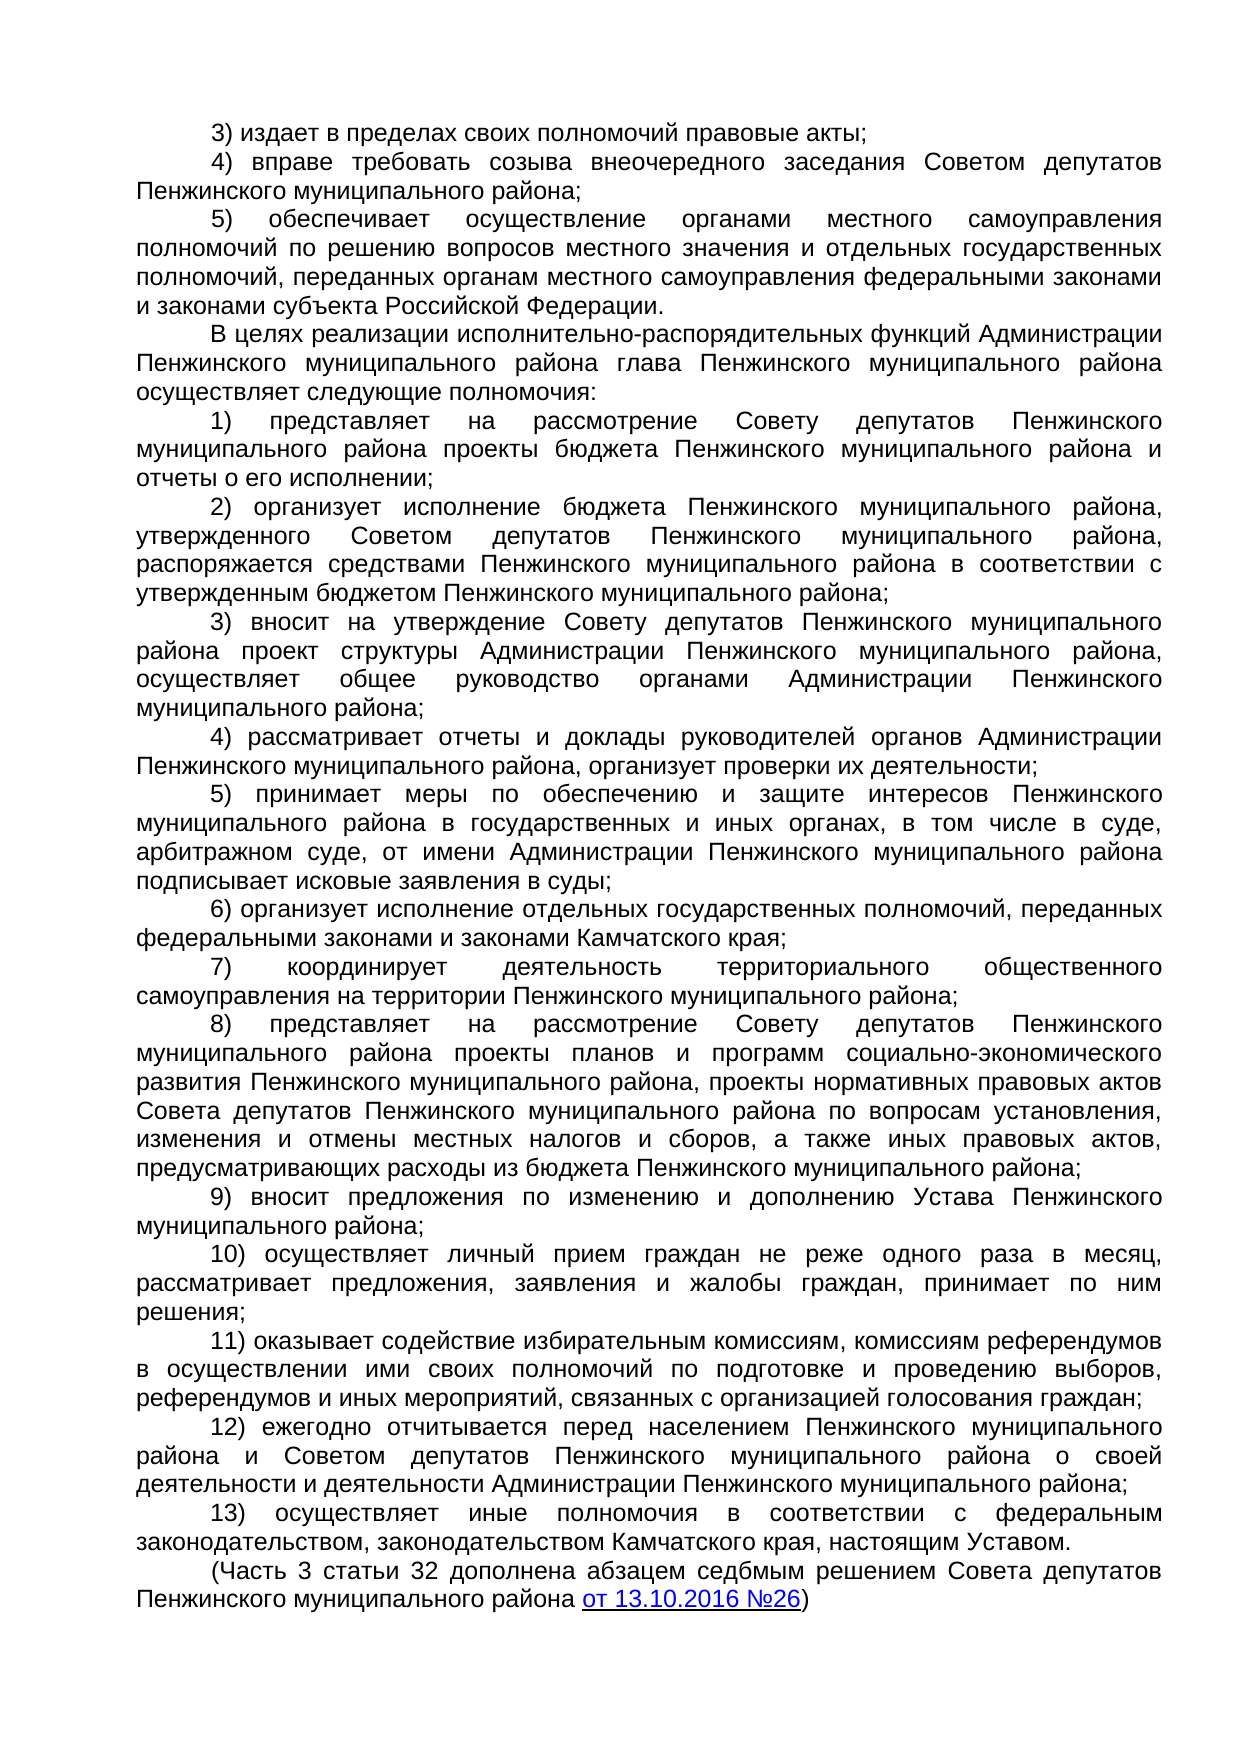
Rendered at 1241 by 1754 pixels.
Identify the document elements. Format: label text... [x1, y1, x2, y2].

text В целях реализации исполнительно-распорядительных функций Администрации Пенжинского муниципального района глава Пенжинского муниципального района осуществляет следующие полномочия: [136, 319, 1163, 406]
text 4) вправе требовать созыва внеочередного заседания Советом депутатов Пенжинского муниципального района; [136, 147, 1163, 204]
text 9) вносит предложения по изменению и дополнению Устава Пенжинского муниципального района; [136, 1182, 1163, 1239]
text 1) представляет на рассмотрение Совету депутатов Пенжинского муниципального района проекты бюджета Пенжинского муниципального района и отчеты о его исполнении; [136, 406, 1163, 492]
text 12) ежегодно отчитывается перед населением Пенжинского муниципального района и Советом депутатов Пенжинского муниципального района о своей деятельности и деятельности Администрации Пенжинского муниципального района; [136, 1412, 1163, 1498]
text 3) издает в пределах своих полномочий правовые акты; [136, 118, 1163, 147]
text 11) оказывает содействие избирательным комиссиям, комиссиям референдумов в осуществлении ими своих полномочий по подготовке и проведению выборов, референдумов и иных мероприятий, связанных с организацией голосования граждан; [136, 1326, 1163, 1412]
text (Часть 3 статьи 32 дополнена абзацем седбмым решением Совета депутатов Пенжинского муниципального района от 13.10.2016 №26) [136, 1556, 1163, 1613]
text 5) принимает меры по обеспечению и защите интересов Пенжинского муниципального района в государственных и иных органах, в том числе в суде, арбитражном суде, от имени Администрации Пенжинского муниципального района подписывает исковые заявления в суды; [136, 779, 1163, 894]
text 10) осуществляет личный прием граждан не реже одного раза в месяц, рассматривает предложения, заявления и жалобы граждан, принимает по ним решения; [136, 1239, 1163, 1326]
text 4) рассматривает отчеты и доклады руководителей органов Администрации Пенжинского муниципального района, организует проверки их деятельности; [136, 722, 1163, 779]
text 13) осуществляет иные полномочия в соответствии с федеральным законодательством, законодательством Камчатского края, настоящим Уставом. [136, 1498, 1163, 1556]
text 8) представляет на рассмотрение Совету депутатов Пенжинского муниципального района проекты планов и программ социально-экономического развития Пенжинского муниципального района, проекты нормативных правовых актов Совета депутатов Пенжинского муниципального района по вопросам установления, изменения и отмены местных налогов и сборов, а также иных правовых актов, предусматривающих расходы из бюджета Пенжинского муниципального района; [136, 1009, 1163, 1182]
text 2) организует исполнение бюджета Пенжинского муниципального района, утвержденного Советом депутатов Пенжинского муниципального района, распоряжается средствами Пенжинского муниципального района в соответствии с утвержденным бюджетом Пенжинского муниципального района; [136, 492, 1163, 607]
text 3) вносит на утверждение Совету депутатов Пенжинского муниципального района проект структуры Администрации Пенжинского муниципального района, осуществляет общее руководство органами Администрации Пенжинского муниципального района; [136, 607, 1163, 722]
text 7) координирует деятельность территориального общественного самоуправления на территории Пенжинского муниципального района; [136, 952, 1163, 1009]
text 6) организует исполнение отдельных государственных полномочий, переданных федеральными законами и законами Камчатского края; [136, 894, 1163, 952]
text 5) обеспечивает осуществление органами местного самоуправления полномочий по решению вопросов местного значения и отдельных государственных полномочий, переданных органам местного самоуправления федеральными законами и законами субъекта Российской Федерации. [136, 204, 1163, 319]
